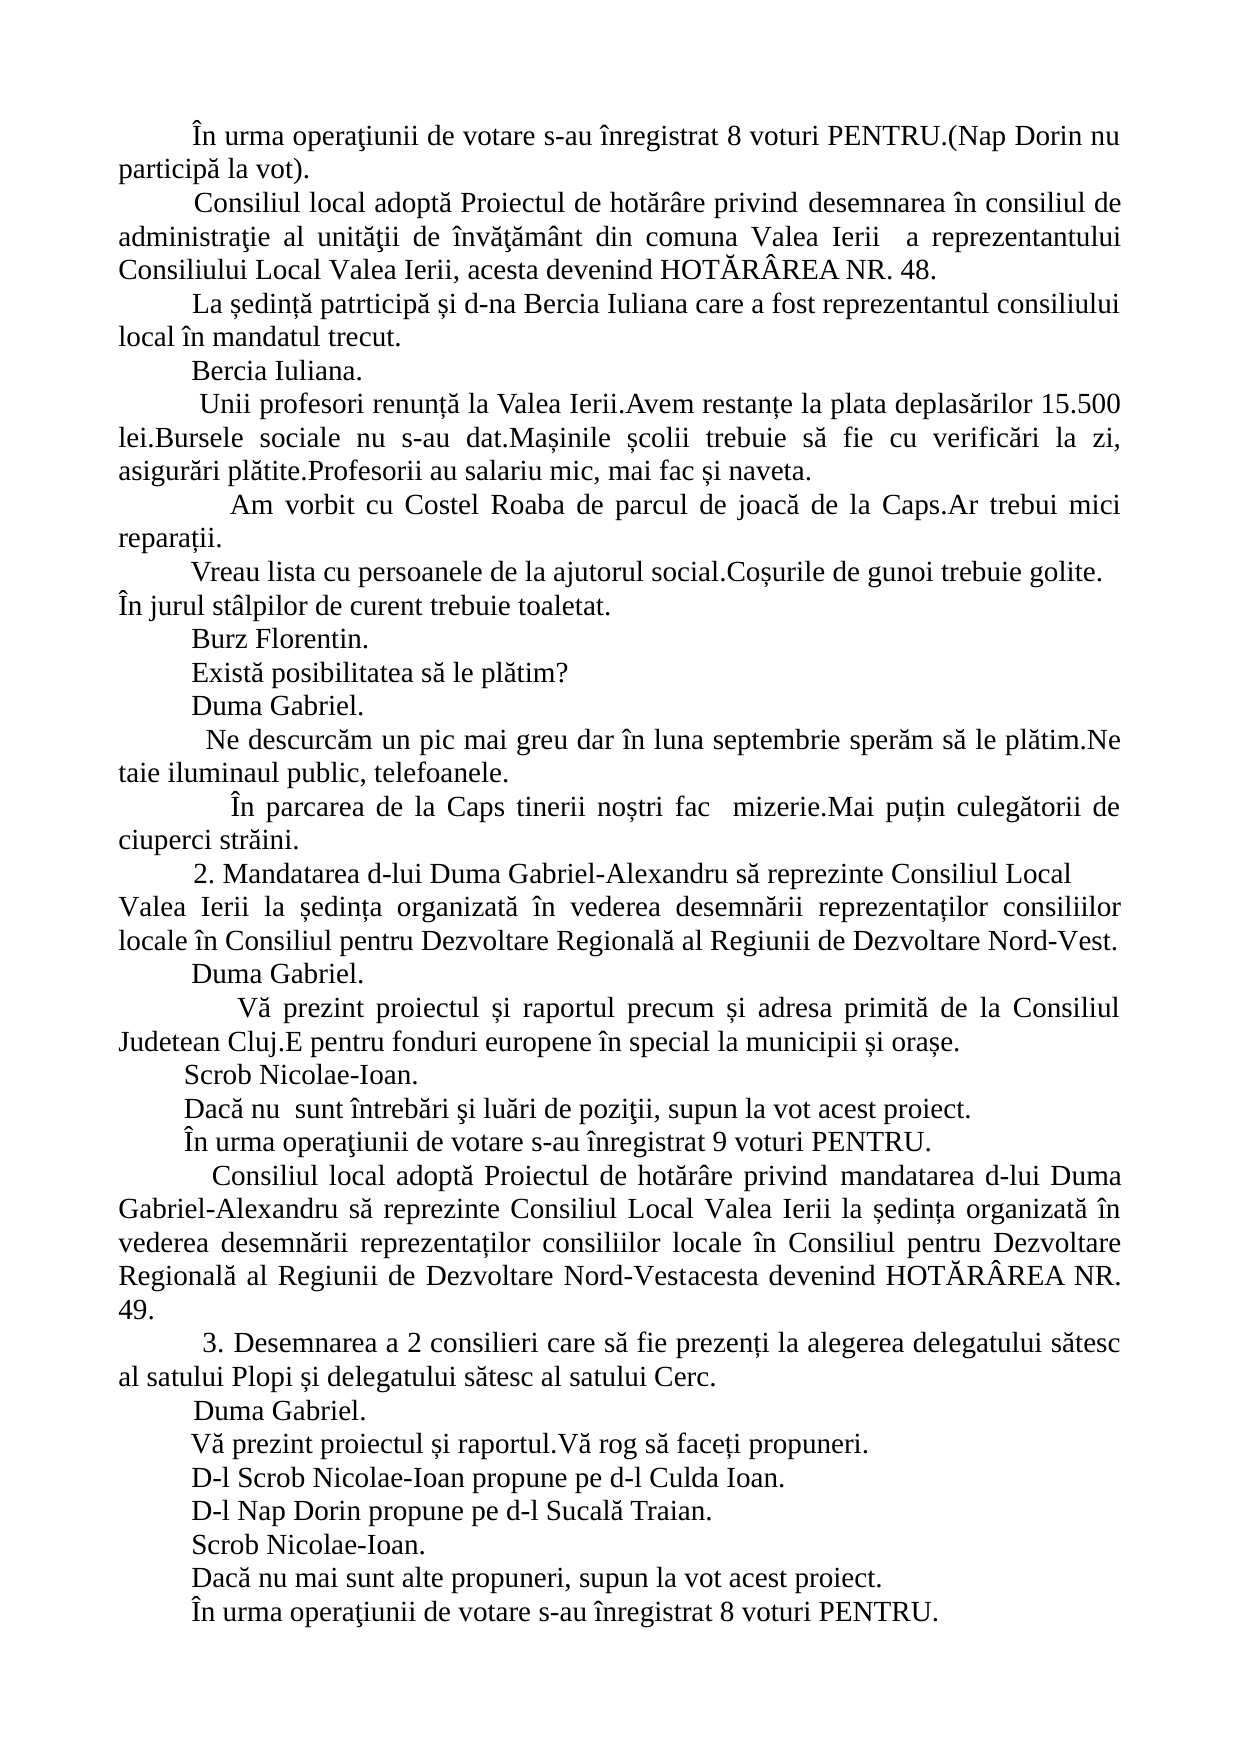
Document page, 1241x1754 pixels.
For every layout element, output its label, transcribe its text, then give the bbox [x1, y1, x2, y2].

text Vă prezint proiectul și raportul precum și adresa primită de la Consiliul Judetean Cluj.E pentru fonduri europene în special la municipii și orașe. [118, 990, 1122, 1057]
text Vă prezint proiectul și raportul.Vă rog să faceți propuneri. [118, 1426, 1122, 1460]
text Duma Gabriel. [193, 1393, 1122, 1426]
text În urma operaţiunii de votare s-au înregistrat 9 voturi PENTRU. [118, 1124, 1122, 1158]
text În urma operaţiunii de votare s-au înregistrat 8 voturi PENTRU.(Nap Dorin nu participă la vot). [118, 118, 1122, 185]
text Vreau lista cu persoanele de la ajutorul social.Coșurile de gunoi trebuie golite. [118, 554, 1122, 588]
text D-l Nap Dorin propune pe d-l Sucală Traian. [118, 1493, 1122, 1527]
text Bercia Iuliana. [118, 353, 1122, 386]
text Ne descurcăm un pic mai greu dar în luna septembrie sperăm să le plătim.Ne taie iluminaul public, telefoanele. [118, 722, 1122, 789]
text Am vorbit cu Costel Roaba de parcul de joacă de la Caps.Ar trebui mici reparații. [118, 487, 1122, 554]
text Scrob Nicolae-Ioan. [118, 1527, 1122, 1560]
text Unii profesori renunță la Valea Ierii.Avem restanțe la plata deplasărilor 15.500 lei.Bursele sociale nu s-au dat.Mașinile școlii trebuie să fie cu verificări la zi, asigurări plătite.Profesorii au salariu mic, mai fac și naveta. [118, 386, 1122, 487]
text 2. Mandatarea d-lui Duma Gabriel-Alexandru să reprezinte Consiliul Local [193, 856, 1122, 889]
text Duma Gabriel. [118, 688, 1122, 722]
text Consiliul local adoptă Proiectul de hotărâre privind mandatarea d-lui Duma Gabriel-Alexandru să reprezinte Consiliul Local Valea Ierii la ședința organizată în vederea desemnării reprezentaților consiliilor locale în Consiliul pentru Dezvoltare Regională al Regiunii de Dezvoltare Nord-Vestacesta devenind HOTĂRÂREA NR. 49. [118, 1158, 1122, 1326]
text Duma Gabriel. [118, 957, 1122, 990]
text Scrob Nicolae-Ioan. [118, 1057, 1122, 1091]
text În urma operaţiunii de votare s-au înregistrat 8 voturi PENTRU. [118, 1594, 1122, 1627]
text D-l Scrob Nicolae-Ioan propune pe d-l Culda Ioan. [118, 1460, 1122, 1493]
text În jurul stâlpilor de curent trebuie toaletat. [118, 588, 1122, 621]
text Există posibilitatea să le plătim? [118, 655, 1122, 688]
text Consiliul local adoptă Proiectul de hotărâre privind desemnarea în consiliul de administraţie al unităţii de învăţământ din comuna Valea Ierii a reprezentantului Consiliului Local Valea Ierii, acesta devenind HOTĂRÂREA NR. 48. [118, 185, 1122, 286]
text La ședință patrticipă și d-na Bercia Iuliana care a fost reprezentantul consiliului local în mandatul trecut. [118, 286, 1122, 353]
text Burz Florentin. [118, 621, 1122, 655]
text 3. Desemnarea a 2 consilieri care să fie prezenți la alegerea delegatului sătesc al satului Plopi și delegatului sătesc al satului Cerc. [118, 1326, 1122, 1393]
text Dacă nu sunt întrebări şi luări de poziţii, supun la vot acest proiect. [118, 1091, 1122, 1124]
text Dacă nu mai sunt alte propuneri, supun la vot acest proiect. [118, 1560, 1122, 1594]
text În parcarea de la Caps tinerii noștri fac mizerie.Mai puțin culegătorii de ciuperci străini. [118, 789, 1122, 856]
text Valea Ierii la ședința organizată în vederea desemnării reprezentaților consiliilor locale în Consiliul pentru Dezvoltare Regională al Regiunii de Dezvoltare Nord-Vest. [118, 889, 1122, 957]
